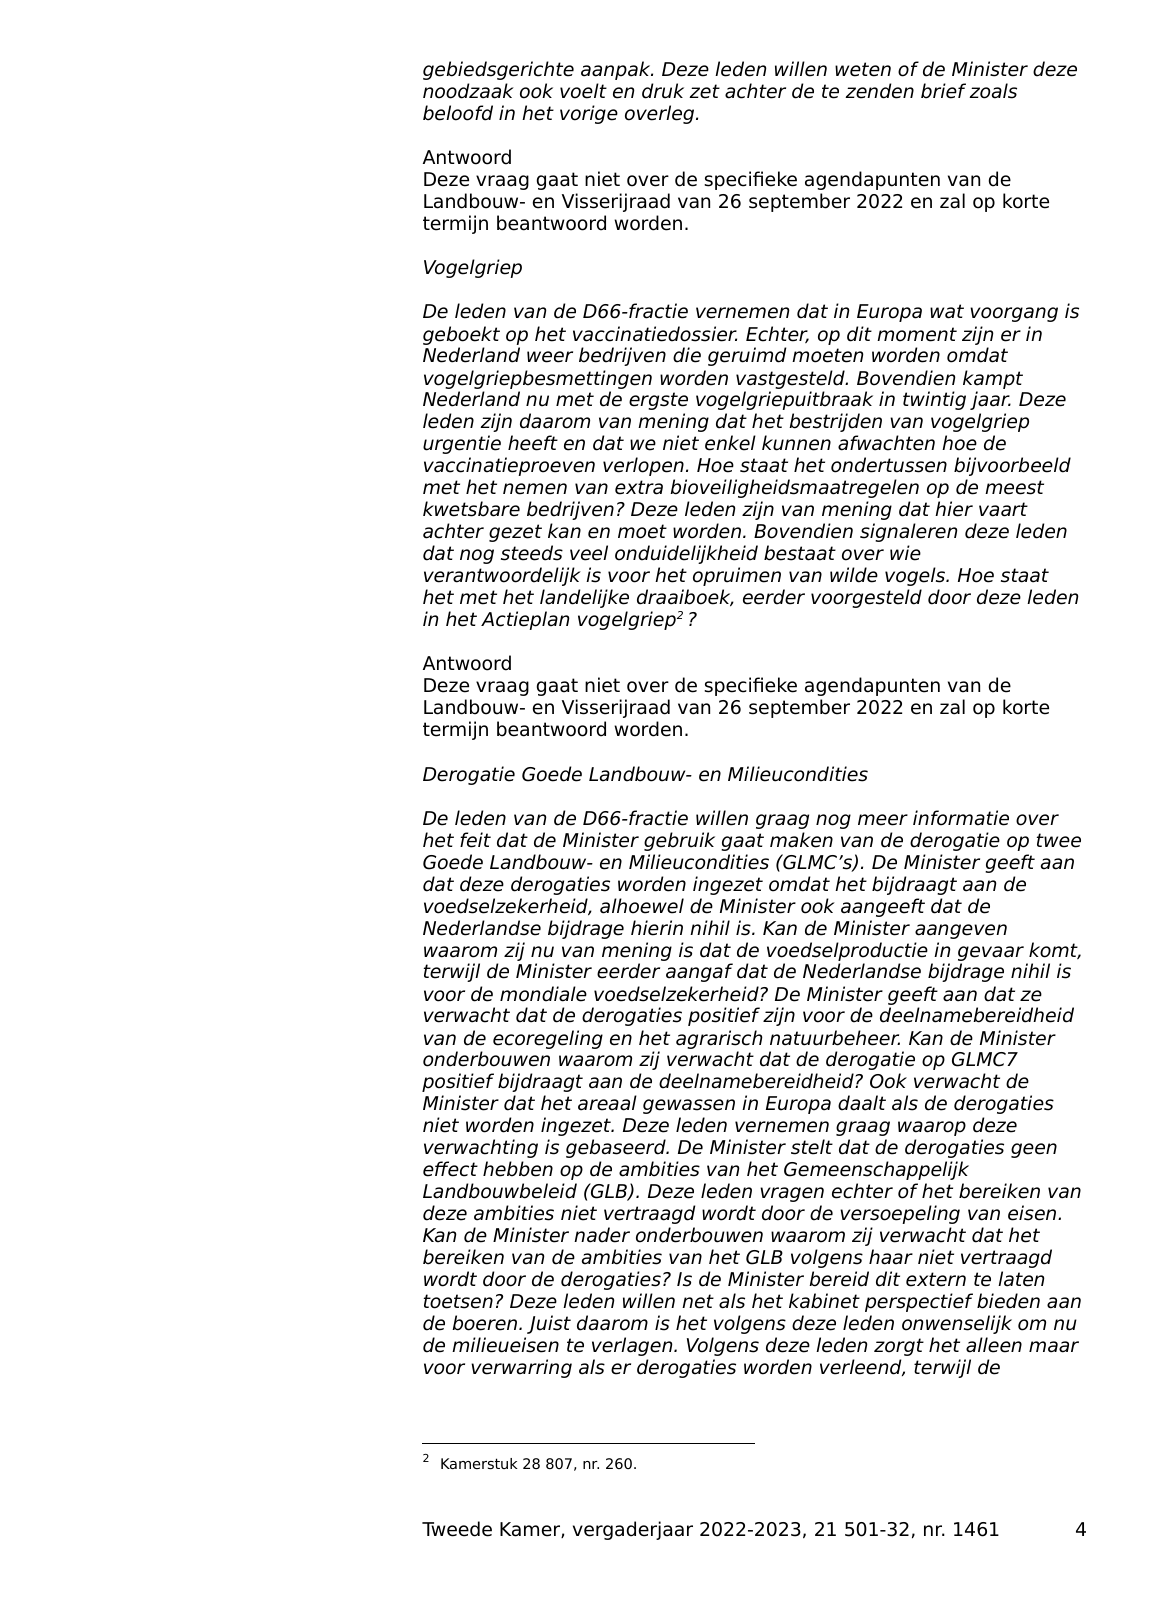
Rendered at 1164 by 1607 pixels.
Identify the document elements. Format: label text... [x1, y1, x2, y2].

text Antwoord [422, 653, 1087, 675]
text Deze vraag gaat niet over de specifieke agendapunten van de Landbouw- en Visserijraad van 26 september 2022 en zal op korte termijn beantwoord worden. [422, 675, 1087, 741]
text De leden van de D66-fractie willen graag nog meer informatie over het feit dat de Minister gebruik gaat maken van de derogatie op twee Goede Landbouw- en Milieucondities (GLMC’s). De Minister geeft aan dat deze derogaties worden ingezet omdat het bijdraagt aan de voedselzekerheid, alhoewel de Minister ook aangeeft dat de Nederlandse bijdrage hierin nihil is. Kan de Minister aangeven waarom zij nu van mening is dat de voedselproductie in gevaar komt, terwijl de Minister eerder aangaf dat de Nederlandse bijdrage nihil is voor de mondiale voedselzekerheid? De Minister geeft aan dat ze verwacht dat de derogaties positief zijn voor de deelnamebereidheid van de ecoregeling en het agrarisch natuurbeheer. Kan de Minister onderbouwen waarom zij verwacht dat de derogatie op GLMC7 positief bijdraagt aan de deelnamebereidheid? Ook verwacht de Minister dat het areaal gewassen in Europa daalt als de derogaties niet worden ingezet. Deze leden vernemen graag waarop deze verwachting is gebaseerd. De Minister stelt dat de derogaties geen effect hebben op de ambities van het Gemeenschappelijk Landbouwbeleid (GLB). Deze leden vragen echter of het bereiken van deze ambities niet vertraagd wordt door de versoepeling van eisen. Kan de Minister nader onderbouwen waarom zij verwacht dat het bereiken van de ambities van het GLB volgens haar niet vertraagd wordt door de derogaties? Is de Minister bereid dit extern te laten toetsen? Deze leden willen net als het kabinet perspectief bieden aan de boeren. Juist daarom is het volgens deze leden onwenselijk om nu de milieueisen te verlagen. Volgens deze leden zorgt het alleen maar voor verwarring als er derogaties worden verleend, terwijl de [422, 808, 1087, 1379]
subtitle Derogatie Goede Landbouw- en Milieucondities [422, 763, 1087, 785]
text gebiedsgerichte aanpak. Deze leden willen weten of de Minister deze noodzaak ook voelt en druk zet achter de te zenden brief zoals beloofd in het vorige overleg. [422, 59, 1087, 125]
subtitle Vogelgriep [422, 257, 1087, 279]
text Kamerstuk 28 807, nr. 260. [422, 1452, 1087, 1474]
text Deze vraag gaat niet over de specifieke agendapunten van de Landbouw- en Visserijraad van 26 september 2022 en zal op korte termijn beantwoord worden. [422, 169, 1087, 235]
text Antwoord [422, 147, 1087, 169]
text De leden van de D66-fractie vernemen dat in Europa wat voorgang is geboekt op het vaccinatiedossier. Echter, op dit moment zijn er in Nederland weer bedrijven die geruimd moeten worden omdat vogelgriepbesmettingen worden vastgesteld. Bovendien kampt Nederland nu met de ergste vogelgriepuitbraak in twintig jaar. Deze leden zijn daarom van mening dat het bestrijden van vogelgriep urgentie heeft en dat we niet enkel kunnen afwachten hoe de vaccinatieproeven verlopen. Hoe staat het ondertussen bijvoorbeeld met het nemen van extra bioveiligheidsmaatregelen op de meest kwetsbare bedrijven? Deze leden zijn van mening dat hier vaart achter gezet kan en moet worden. Bovendien signaleren deze leden dat nog steeds veel onduidelijkheid bestaat over wie verantwoordelijk is voor het opruimen van wilde vogels. Hoe staat het met het landelijke draaiboek, eerder voorgesteld door deze leden in het Actieplan vogelgriep? [422, 301, 1087, 631]
